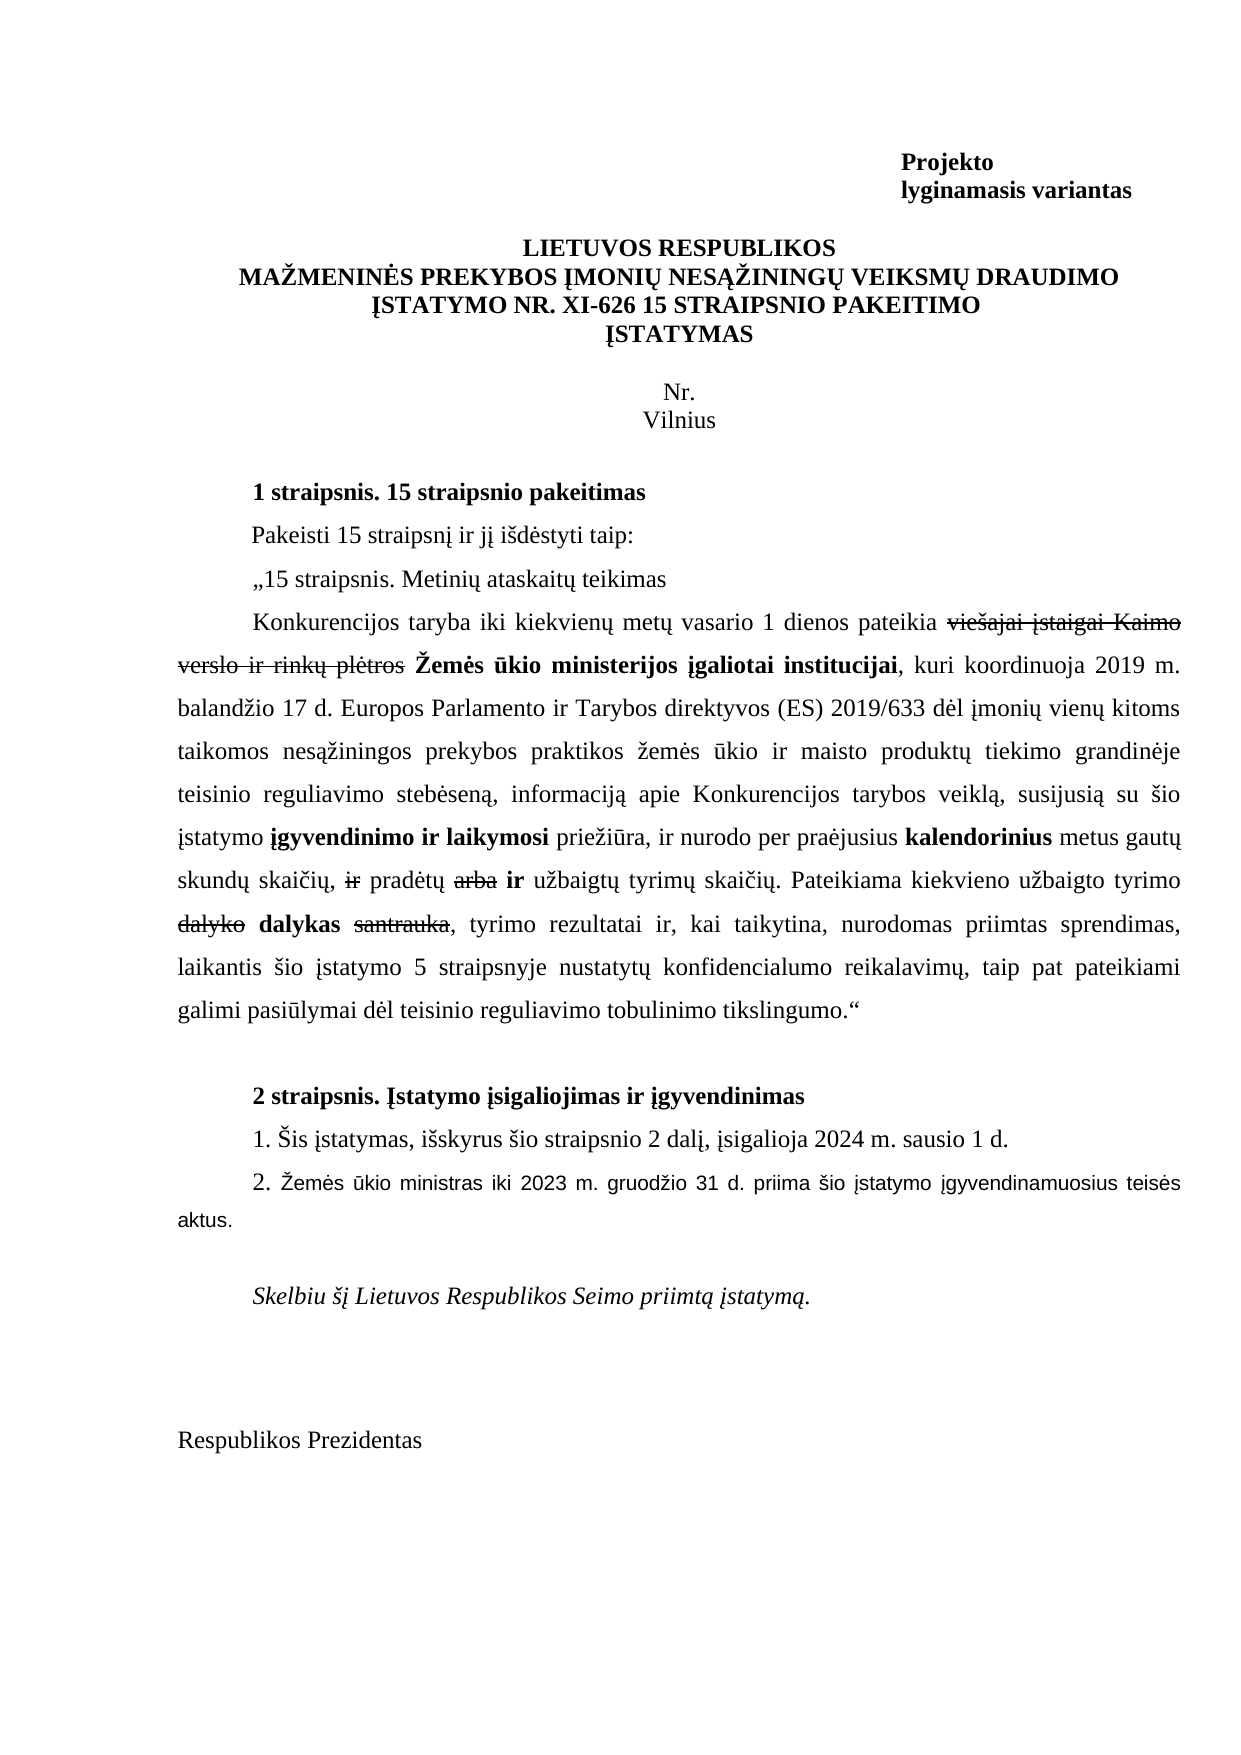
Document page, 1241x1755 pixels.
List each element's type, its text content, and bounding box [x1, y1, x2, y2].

text Skelbiu šį Lietuvos Respublikos Seimo priimtą įstatymą. [177, 1281, 1181, 1310]
text „15 straipsnis. Metinių ataskaitų teikimas [177, 564, 1181, 592]
text Pakeisti 15 straipsnį ir jį išdėstyti taip: [251, 521, 1181, 549]
text MAŽMENINĖS PREKYBOS ĮMONIŲ NESĄŽININGŲ VEIKSMŲ DRAUDIMO ĮSTATYMO NR. XI-626 15 STRAIPSNIO PAKEITIMO [177, 262, 1181, 319]
text Konkurencijos taryba iki kiekvienų metų vasario 1 dienos pateikia viešajai įstaigai Kaimo verslo ir rinkų plėtros Žemės ūkio ministerijos įgaliotai institucijai, kuri koordinuoja 2019 m. balandžio 17 d. Europos Parlamento ir Tarybos direktyvos (ES) 2019/633 dėl įmonių vienų kitoms taikomos nesąžiningos prekybos praktikos žemės ūkio ir maisto produktų tiekimo grandinėje teisinio reguliavimo stebėseną, informaciją apie Konkurencijos tarybos veiklą, susijusią su šio įstatymo įgyvendinimo ir laikymosi priežiūra, ir nurodo per praėjusius kalendorinius metus gautų skundų skaičių, ir pradėtų arba ir užbaigtų tyrimų skaičių. Pateikiama kiekvieno užbaigto tyrimo dalyko dalykas santrauka, tyrimo rezultatai ir, kai taikytina, nurodomas priimtas sprendimas, laikantis šio įstatymo 5 straipsnyje nustatytų konfidencialumo reikalavimų, taip pat pateikiami galimi pasiūlymai dėl teisinio reguliavimo tobulinimo tikslingumo.“ [177, 607, 1181, 1024]
text Nr. [177, 377, 1181, 406]
text LIETUVOS RESPUBLIKOS [177, 233, 1181, 262]
text Respublikos Prezidentas [177, 1425, 1181, 1454]
text 2 straipsnis. Įstatymo įsigaliojimas ir įgyvendinimas [177, 1081, 1181, 1110]
text 1 straipsnis. 15 straipsnio pakeitimas [177, 477, 1181, 506]
text 2. Žemės ūkio ministras iki 2023 m. gruodžio 31 d. priima šio įstatymo įgyvendinamuosius teisės aktus. [177, 1167, 1181, 1232]
text Vilnius [177, 406, 1181, 434]
text Projekto [177, 147, 1181, 176]
text lyginamasis variantas [177, 176, 1181, 204]
text ĮSTATYMAS [177, 319, 1181, 348]
text 1. Šis įstatymas, išskyrus šio straipsnio 2 dalį, įsigalioja 2024 m. sausio 1 d. [177, 1124, 1181, 1153]
